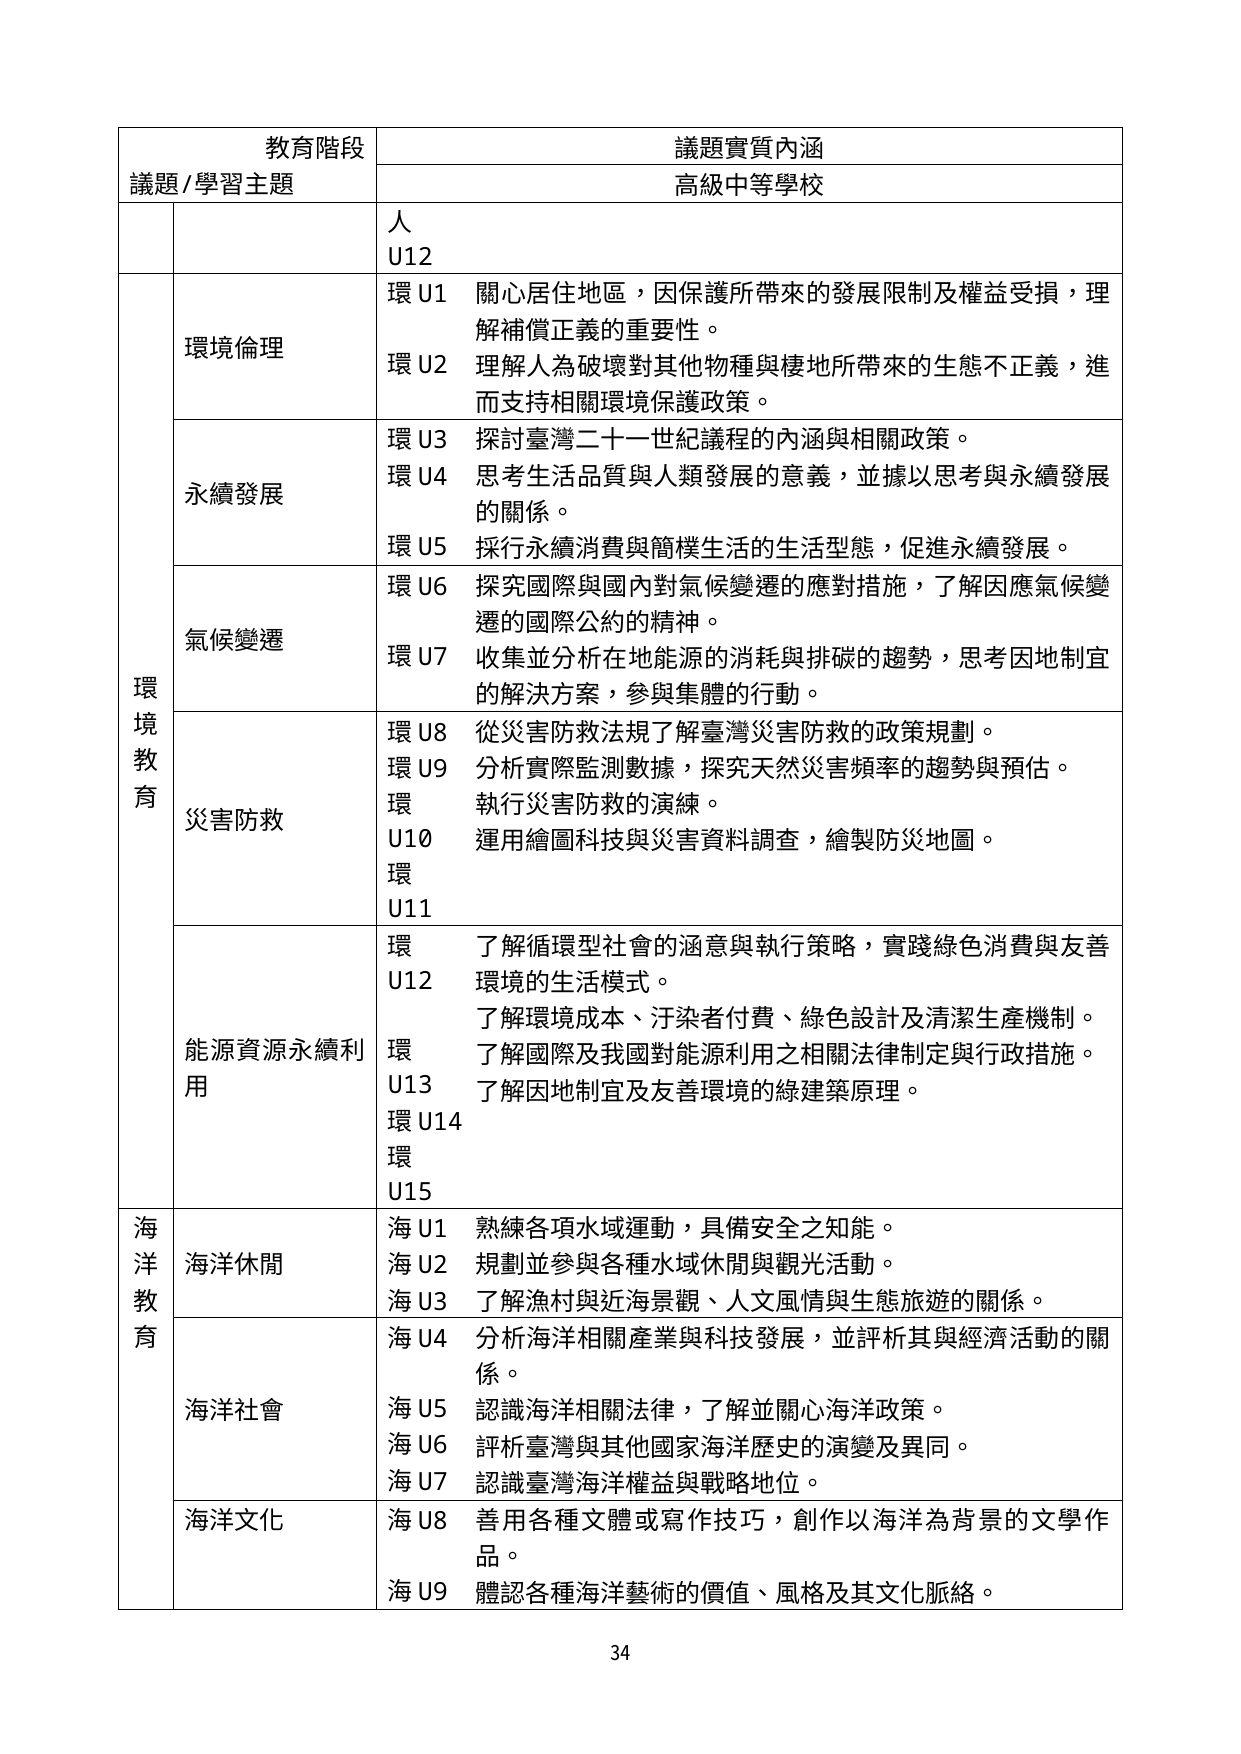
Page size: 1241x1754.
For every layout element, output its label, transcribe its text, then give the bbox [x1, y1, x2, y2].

table_cell 海洋文化 [174, 1501, 376, 1609]
table_cell 人U12 [377, 203, 464, 273]
table_header 議題實質內涵 [377, 128, 1122, 164]
table_cell [464, 203, 1122, 273]
table_cell 災害防救 [174, 712, 376, 925]
table_cell 善用各種文體或寫作技巧，創作以海洋為背景的文學作品。 體認各種海洋藝術的價值、風格及其文化脈絡。 [464, 1501, 1122, 1609]
table_cell 海U4 海U5 海U6 海U7 [377, 1318, 464, 1499]
table_cell 海洋社會 [174, 1318, 376, 1499]
table_cell 永續發展 [174, 420, 376, 565]
table_cell 環U8 環U9 環U10 環U11 [377, 712, 464, 925]
table_header 教育階段 議題/學習主題 [119, 128, 376, 202]
table_cell 探討臺灣二十一世紀議程的內涵與相關政策。 思考生活品質與人類發展的意義，並據以思考與永續發展的關係。 採行永續消費與簡樸生活的生活型態，促進永續發展。 [464, 420, 1122, 565]
table_cell 從災害防救法規了解臺灣災害防救的政策規劃。 分析實際監測數據，探究天然災害頻率的趨勢與預估。 執行災害防救的演練。 運用繪圖科技與災害資料調查，繪製防災地圖。 [464, 712, 1122, 925]
table_cell 氣候變遷 [174, 566, 376, 711]
table_cell 探究國際與國內對氣候變遷的應對措施，了解因應氣候變遷的國際公約的精神。 收集並分析在地能源的消耗與排碳的趨勢，思考因地制宜的解決方案，參與集體的行動。 [464, 566, 1122, 711]
table_cell 關心居住地區，因保護所帶來的發展限制及權益受損，理解補償正義的重要性。 理解人為破壞對其他物種與棲地所帶來的生態不正義，進而支持相關環境保護政策。 [464, 274, 1122, 419]
table_cell 高級中等學校 [377, 165, 1122, 202]
table_cell 環U3 環U4 環U5 [377, 420, 464, 565]
table_cell 環境教育 [119, 274, 173, 1207]
table_cell [174, 203, 376, 273]
table_cell 海洋休閒 [174, 1209, 376, 1317]
table_cell 海洋教育 [119, 1209, 173, 1609]
table_cell 了解循環型社會的涵意與執行策略，實踐綠色消費與友善環境的生活模式。 了解環境成本、汙染者付費、綠色設計及清潔生產機制。 了解國際及我國對能源利用之相關法律制定與行政措施。 了解因地制宜及友善環境的綠建築原理。 [464, 926, 1122, 1207]
table_cell 海U1 海U2 海U3 [377, 1209, 464, 1317]
table_cell 環境倫理 [174, 274, 376, 419]
table_cell 能源資源永續利用 [174, 926, 376, 1207]
table_cell 熟練各項水域運動，具備安全之知能。 規劃並參與各種水域休閒與觀光活動。 了解漁村與近海景觀、人文風情與生態旅遊的關係。 [464, 1209, 1122, 1317]
table_cell 環U6 環U7 [377, 566, 464, 711]
table_cell 海U8 海U9 [377, 1501, 464, 1609]
table_cell 分析海洋相關產業與科技發展，並評析其與經濟活動的關係。 認識海洋相關法律，了解並關心海洋政策。 評析臺灣與其他國家海洋歷史的演變及異同。 認識臺灣海洋權益與戰略地位。 [464, 1318, 1122, 1499]
table_cell 環U1 環U2 [377, 274, 464, 419]
table_cell 環U12 環U13 環U14 環U15 [377, 926, 464, 1207]
table_cell [119, 203, 173, 273]
